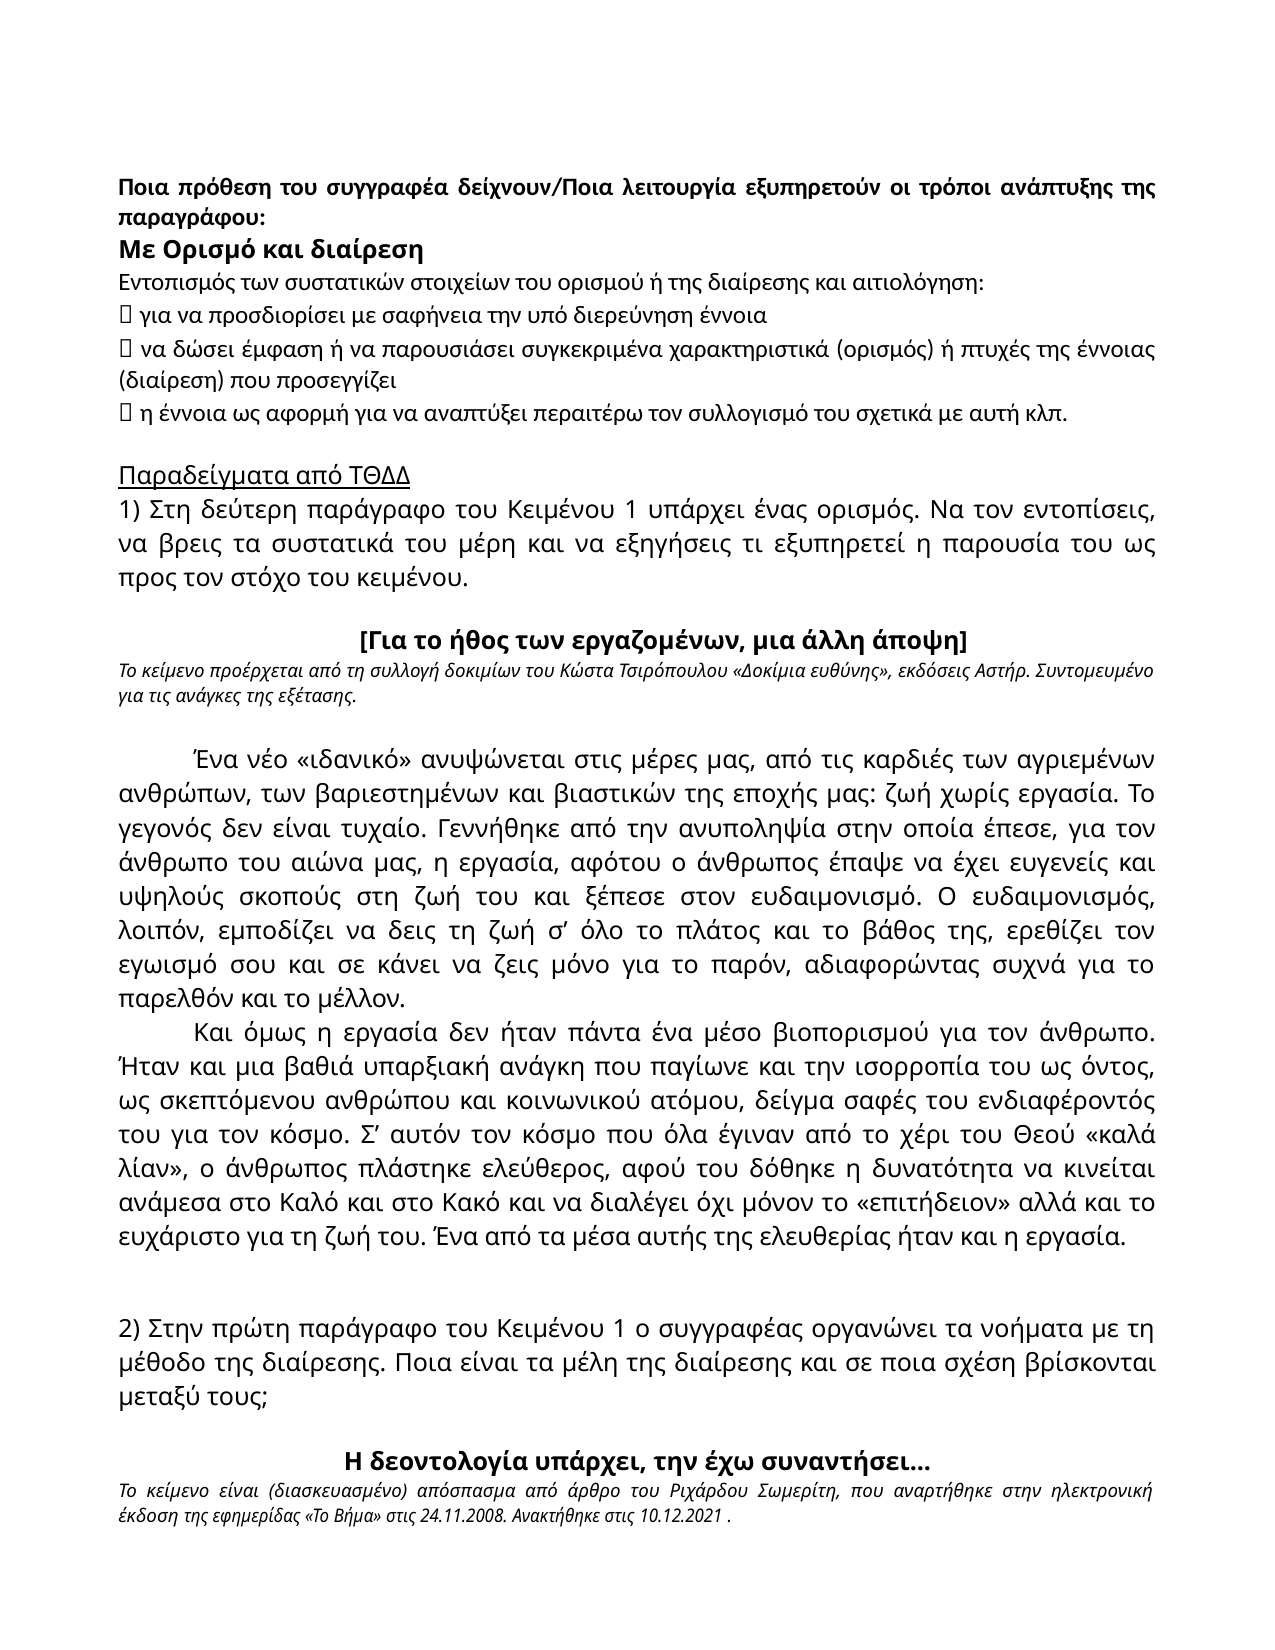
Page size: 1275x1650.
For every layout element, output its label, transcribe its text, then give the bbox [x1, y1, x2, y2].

text 1) Στη δεύτερη παράγραφο του Κειμένου 1 υπάρχει ένας ορισμός. Να τον εντοπίσεις, να βρεις τα συστατικά του μέρη και να εξηγήσεις τι εξυπηρετεί η παρουσία του ως προς τον στόχο του κειμένου. [118, 492, 1157, 594]
subtitle [Για το ήθος των εργαζομένων, μια άλλη άποψη] [170, 623, 1157, 657]
text Το κείμενο είναι (διασκευασμένο) απόσπασμα από άρθρο του Ριχάρδου Σωμερίτη, που αναρτήθηκε στην ηλεκτρονική έκδοση της εφημερίδας «Το Βήμα» στις 24.11.2008. Ανακτήθηκε στις 10.12.2021 . [118, 1477, 1157, 1528]
text  η έννοια ως αφορμή για να αναπτύξει περαιτέρω τον συλλογισμό του σχετικά με αυτή κλπ. [118, 395, 1157, 429]
text Το κείμενο προέρχεται από τη συλλογή δοκιμίων του Κώστα Τσιρόπουλου «Δοκίμια ευθύνης», εκδόσεις Αστήρ. Συντομευμένο για τις ανάγκες της εξέτασης. [118, 657, 1157, 708]
text 2) Στην πρώτη παράγραφο του Κειμένου 1 ο συγγραφέας οργανώνει τα νοήματα με τη μέθοδο της διαίρεσης. Ποια είναι τα μέλη της διαίρεσης και σε ποια σχέση βρίσκονται μεταξύ τους; [118, 1311, 1157, 1413]
text Με Ορισμό και διαίρεση [118, 232, 1157, 266]
text Παραδείγματα από ΤΘΔΔ [118, 458, 1157, 492]
text Ένα νέο «ιδανικό» ανυψώνεται στις μέρες μας, από τις καρδιές των αγριεμένων ανθρώπων, των βαριεστημένων και βιαστικών της εποχής μας: ζωή χωρίς εργασία. Το γεγονός δεν είναι τυχαίο. Γεννήθηκε από την ανυποληψία στην οποία έπεσε, για τον άνθρωπο του αιώνα μας, η εργασία, αφότου ο άνθρωπος έπαψε να έχει ευγενείς και υψηλούς σκοπούς στη ζωή του και ξέπεσε στον ευδαιμονισμό. Ο ευδαιμονισμός, λοιπόν, εμποδίζει να δεις τη ζωή σ’ όλο το πλάτος και το βάθος της, ερεθίζει τον εγωισμό σου και σε κάνει να ζεις μόνο για το παρόν, αδιαφορώντας συχνά για το παρελθόν και το μέλλον. [118, 742, 1157, 1014]
text Η δεοντολογία υπάρχει, την έχω συναντήσει... [118, 1443, 1157, 1477]
text Ποια πρόθεση του συγγραφέα δείχνουν/Ποια λειτουργία εξυπηρετούν οι τρόποι ανάπτυξης της παραγράφου: [118, 171, 1157, 232]
text Και όμως η εργασία δεν ήταν πάντα ένα μέσο βιοπορισμού για τον άνθρωπο. Ήταν και μια βαθιά υπαρξιακή ανάγκη που παγίωνε και την ισορροπία του ως όντος, ως σκεπτόμενου ανθρώπου και κοινωνικού ατόμου, δείγμα σαφές του ενδιαφέροντός του για τον κόσμο. Σ’ αυτόν τον κόσμο που όλα έγιναν από το χέρι του Θεού «καλά λίαν», ο άνθρωπος πλάστηκε ελεύθερος, αφού του δόθηκε η δυνατότητα να κινείται ανάμεσα στο Καλό και στο Κακό και να διαλέγει όχι μόνον το «επιτήδειον» αλλά και το ευχάριστο για τη ζωή του. Ένα από τα μέσα αυτής της ελευθερίας ήταν και η εργασία. [118, 1014, 1157, 1253]
text  για να προσδιορίσει με σαφήνεια την υπό διερεύνηση έννοια [118, 296, 1157, 331]
text  να δώσει έμφαση ή να παρουσιάσει συγκεκριμένα χαρακτηριστικά (ορισμός) ή πτυχές της έννοιας (διαίρεση) που προσεγγίζει [118, 331, 1157, 395]
text Εντοπισμός των συστατικών στοιχείων του ορισμού ή της διαίρεσης και αιτιολόγηση: [118, 266, 1157, 296]
